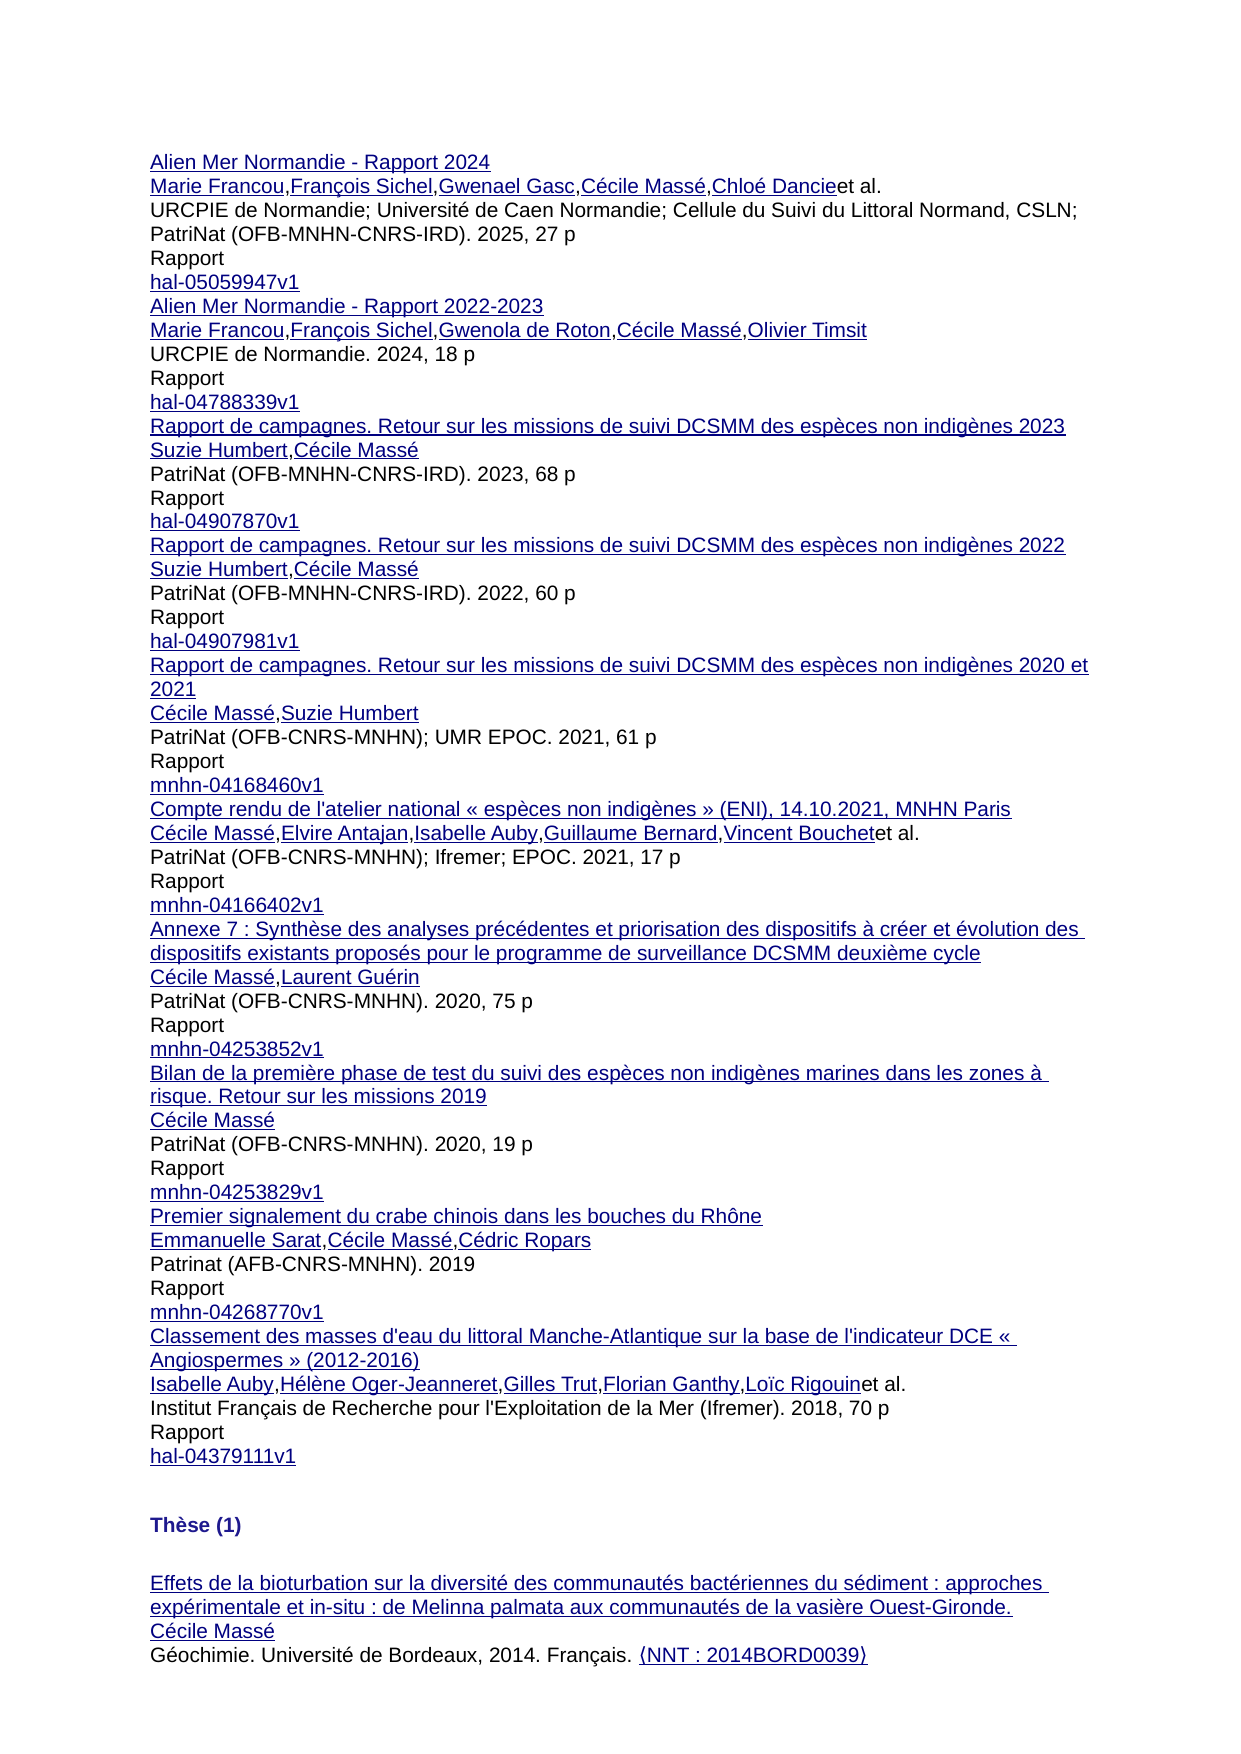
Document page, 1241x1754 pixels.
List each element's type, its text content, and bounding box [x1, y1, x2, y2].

table_cell Rapport de campagnes. Retour sur les missions de suivi DCSMM des espèces non indigènes 2022 Suzie Humbert,Cécile Massé PatriNat (OFB-MNHN-CNRS-IRD). 2022, 60 p Rapport hal-04907981v1 [150, 533, 1090, 653]
table_cell Annexe 7 : Synthèse des analyses précédentes et priorisation des dispositifs à créer et évolution des dispositifs existants proposés pour le programme de surveillance DCSMM deuxième cycle Cécile Massé,Laurent Guérin PatriNat (OFB-CNRS-MNHN). 2020, 75 p Rapport mnhn-04253852v1 [150, 917, 1090, 1060]
table_header Effets de la bioturbation sur la diversité des communautés bactériennes du sédiment : approches expérimentale et in-situ : de Melinna palmata aux communautés de la vasière Ouest-Gironde. Cécile Massé Géochimie. Université de Bordeaux, 2014. Français. ⟨NNT : 2014BORD0039⟩ [150, 1571, 1090, 1667]
table_cell Compte rendu de l'atelier national « espèces non indigènes » (ENI), 14.10.2021, MNHN Paris Cécile Massé,Elvire Antajan,Isabelle Auby,Guillaume Bernard,Vincent Bouchetet al. PatriNat (OFB-CNRS-MNHN); Ifremer; EPOC. 2021, 17 p Rapport mnhn-04166402v1 [150, 797, 1090, 917]
subtitle Thèse (1) [150, 1512, 1090, 1536]
table_cell Bilan de la première phase de test du suivi des espèces non indigènes marines dans les zones à risque. Retour sur les missions 2019 Cécile Massé PatriNat (OFB-CNRS-MNHN). 2020, 19 p Rapport mnhn-04253829v1 [150, 1060, 1090, 1204]
table_cell Rapport de campagnes. Retour sur les missions de suivi DCSMM des espèces non indigènes 2020 et 2021 Cécile Massé,Suzie Humbert PatriNat (OFB-CNRS-MNHN); UMR EPOC. 2021, 61 p Rapport mnhn-04168460v1 [150, 653, 1090, 797]
table_cell Rapport de campagnes. Retour sur les missions de suivi DCSMM des espèces non indigènes 2023 Suzie Humbert,Cécile Massé PatriNat (OFB-MNHN-CNRS-IRD). 2023, 68 p Rapport hal-04907870v1 [150, 414, 1090, 533]
table_cell Premier signalement du crabe chinois dans les bouches du Rhône Emmanuelle Sarat,Cécile Massé,Cédric Ropars Patrinat (AFB-CNRS-MNHN). 2019 Rapport mnhn-04268770v1 [150, 1204, 1090, 1324]
table_cell Classement des masses d'eau du littoral Manche-Atlantique sur la base de l'indicateur DCE « Angiospermes » (2012-2016) Isabelle Auby,Hélène Oger-Jeanneret,Gilles Trut,Florian Ganthy,Loïc Rigouinet al. Institut Français de Recherche pour l'Exploitation de la Mer (Ifremer). 2018, 70 p Rapport hal-04379111v1 [150, 1324, 1090, 1468]
table_cell Alien Mer Normandie - Rapport 2022-2023 Marie Francou,François Sichel,Gwenola de Roton,Cécile Massé,Olivier Timsit URCPIE de Normandie. 2024, 18 p Rapport hal-04788339v1 [150, 294, 1090, 413]
table_cell Alien Mer Normandie - Rapport 2024 Marie Francou,François Sichel,Gwenael Gasc,Cécile Massé,Chloé Dancieet al. URCPIE de Normandie; Université de Caen Normandie; Cellule du Suivi du Littoral Normand, CSLN; PatriNat (OFB-MNHN-CNRS-IRD). 2025, 27 p Rapport hal-05059947v1 [150, 150, 1090, 294]
